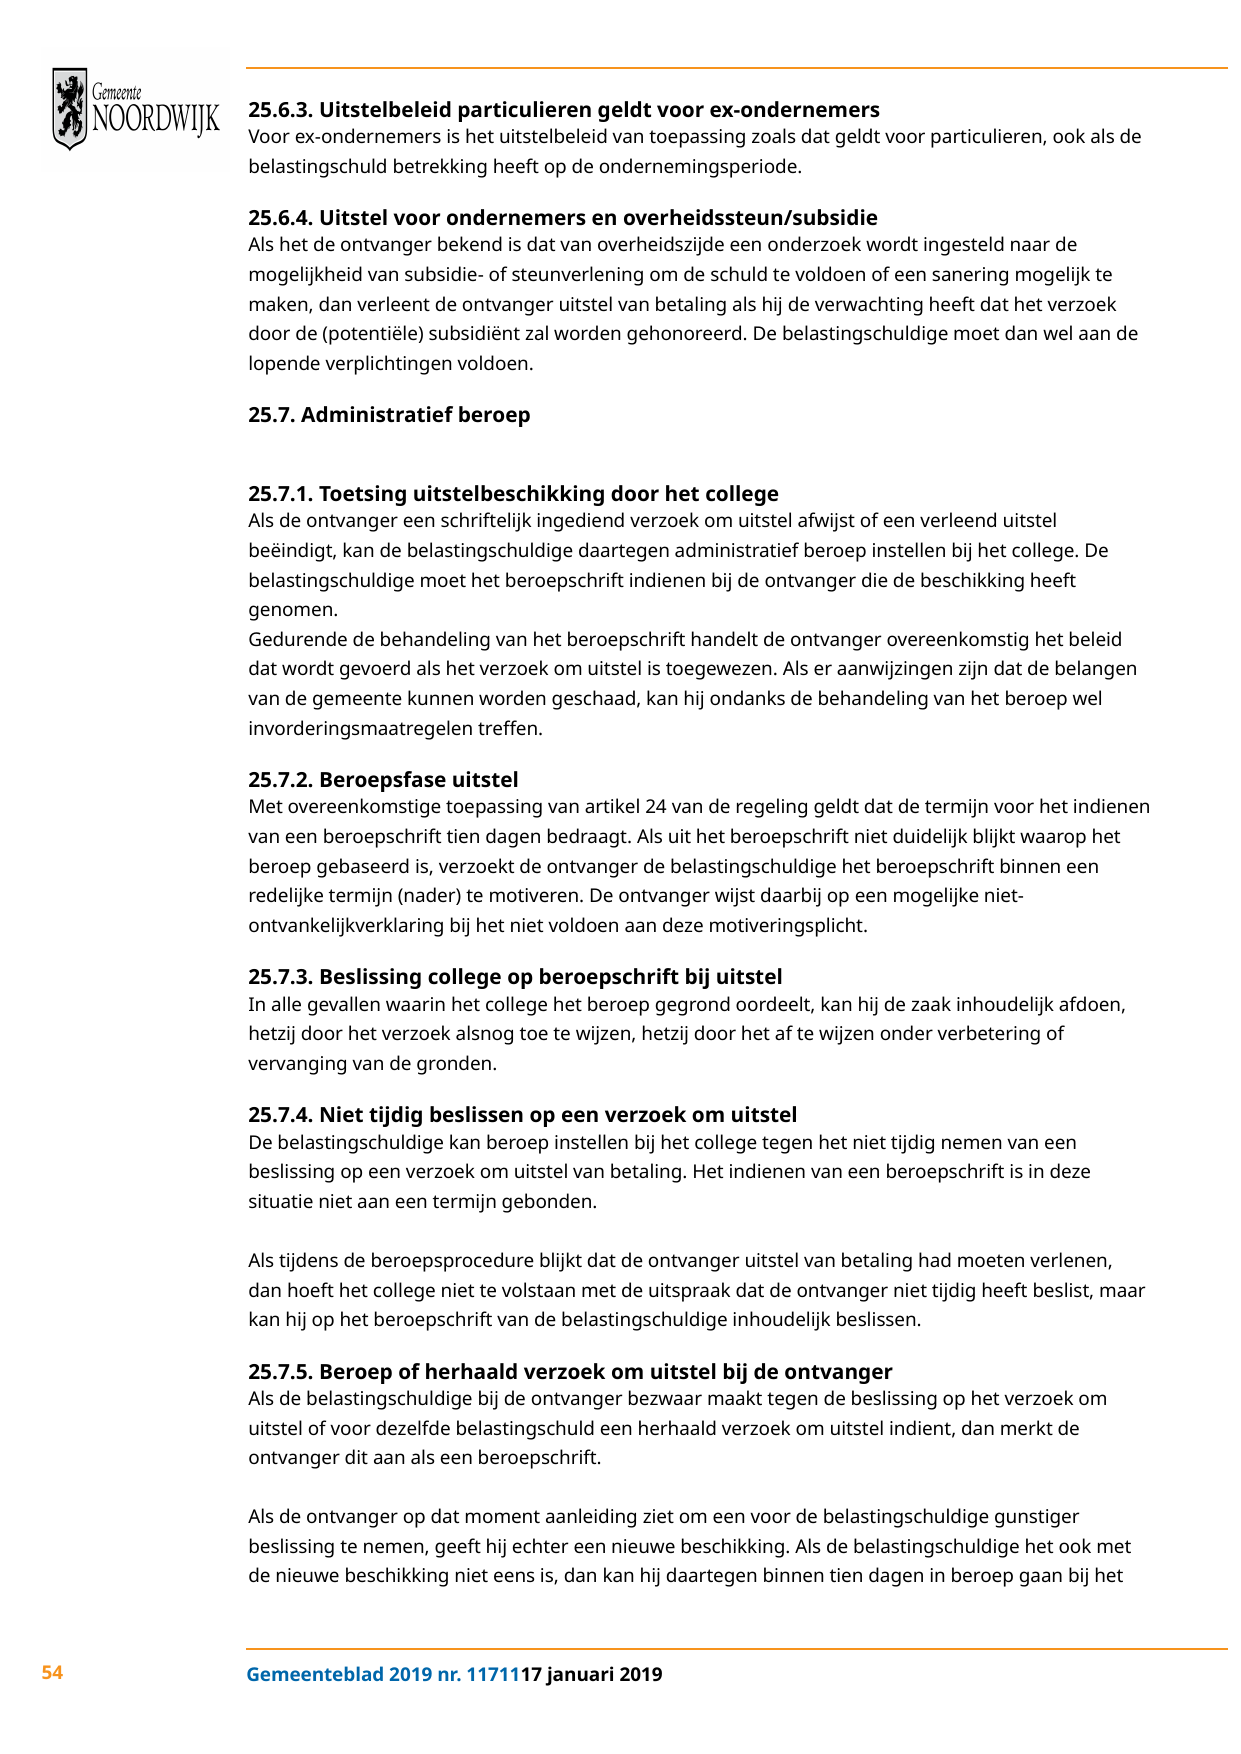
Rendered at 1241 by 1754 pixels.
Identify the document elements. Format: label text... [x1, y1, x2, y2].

text 25.7.4. Niet tijdig beslissen op een verzoek om uitstel [248, 1100, 1152, 1129]
text De belastingschuldige kan beroep instellen bij het college tegen het niet tijdig nemen van een beslissing op een verzoek om uitstel van betaling. Het indienen van een beroepschrift is in deze situatie niet aan een termijn gebonden. [248, 1129, 1152, 1214]
text 25.6.4. Uitstel voor ondernemers en overheidssteun/subsidie [248, 203, 1152, 232]
text 25.7. Administratief beroep [248, 400, 1152, 429]
text Gedurende de behandeling van het beroepschrift handelt de ontvanger overeenkomstig het beleid dat wordt gevoerd als het verzoek om uitstel is toegewezen. Als er aanwijzingen zijn dat de belangen van de gemeente kunnen worden geschaad, kan hij ondanks de behandeling van het beroep wel invorderingsmaatregelen treffen. [248, 626, 1152, 741]
text Als tijdens de beroepsprocedure blijkt dat de ontvanger uitstel van betaling had moeten verlenen, dan hoeft het college niet te volstaan met de uitspraak dat de ontvanger niet tijdig heeft beslist, maar kan hij op het beroepschrift van de belastingschuldige inhoudelijk beslissen. [248, 1247, 1152, 1332]
text 25.7.5. Beroep of herhaald verzoek om uitstel bij de ontvanger [248, 1357, 1152, 1385]
text 25.7.1. Toetsing uitstelbeschikking door het college [248, 479, 1152, 508]
text 25.6.3. Uitstelbeleid particulieren geldt voor ex-ondernemers [248, 95, 1152, 123]
text Met overeenkomstige toepassing van artikel 24 van de regeling geldt dat de termijn voor het indienen van een beroepschrift tien dagen bedraagt. Als uit het beroepschrift niet duidelijk blijkt waarop het beroep gebaseerd is, verzoekt de ontvanger de belastingschuldige het beroepschrift binnen een redelijke termijn (nader) te motiveren. De ontvanger wijst daarbij op een mogelijke niet-ontvankelijkverklaring bij het niet voldoen aan deze motiveringsplicht. [248, 794, 1152, 938]
text 25.7.3. Beslissing college op beroepschrift bij uitstel [248, 962, 1152, 991]
text In alle gevallen waarin het college het beroep gegrond oordeelt, kan hij de zaak inhoudelijk afdoen, hetzij door het verzoek alsnog toe te wijzen, hetzij door het af te wijzen onder verbetering of vervanging van de gronden. [248, 991, 1152, 1076]
text Voor ex-ondernemers is het uitstelbeleid van toepassing zoals dat geldt voor particulieren, ook als de belastingschuld betrekking heeft op de ondernemingsperiode. [248, 123, 1152, 178]
text 25.7.2. Beroepsfase uitstel [248, 765, 1152, 794]
text Als het de ontvanger bekend is dat van overheidszijde een onderzoek wordt ingesteld naar de mogelijkheid van subsidie- of steunverlening om de schuld te voldoen of een sanering mogelijk te maken, dan verleent de ontvanger uitstel van betaling als hij de verwachting heeft dat het verzoek door de (potentiële) subsidiënt zal worden gehonoreerd. De belastingschuldige moet dan wel aan de lopende verplichtingen voldoen. [248, 232, 1152, 376]
text Als de belastingschuldige bij de ontvanger bezwaar maakt tegen de beslissing op het verzoek om uitstel of voor dezelfde belastingschuld een herhaald verzoek om uitstel indient, dan merkt de ontvanger dit aan als een beroepschrift. [248, 1385, 1152, 1470]
text Als de ontvanger een schriftelijk ingediend verzoek om uitstel afwijst of een verleend uitstel beëindigt, kan de belastingschuldige daartegen administratief beroep instellen bij het college. De belastingschuldige moet het beroepschrift indienen bij de ontvanger die de beschikking heeft genomen. [248, 508, 1152, 622]
text Als de ontvanger op dat moment aanleiding ziet om een voor de belastingschuldige gunstiger beslissing te nemen, geeft hij echter een nieuwe beschikking. Als de belastingschuldige het ook met de nieuwe beschikking niet eens is, dan kan hij daartegen binnen tien dagen in beroep gaan bij het [248, 1503, 1152, 1588]
picture [41, 47, 231, 172]
